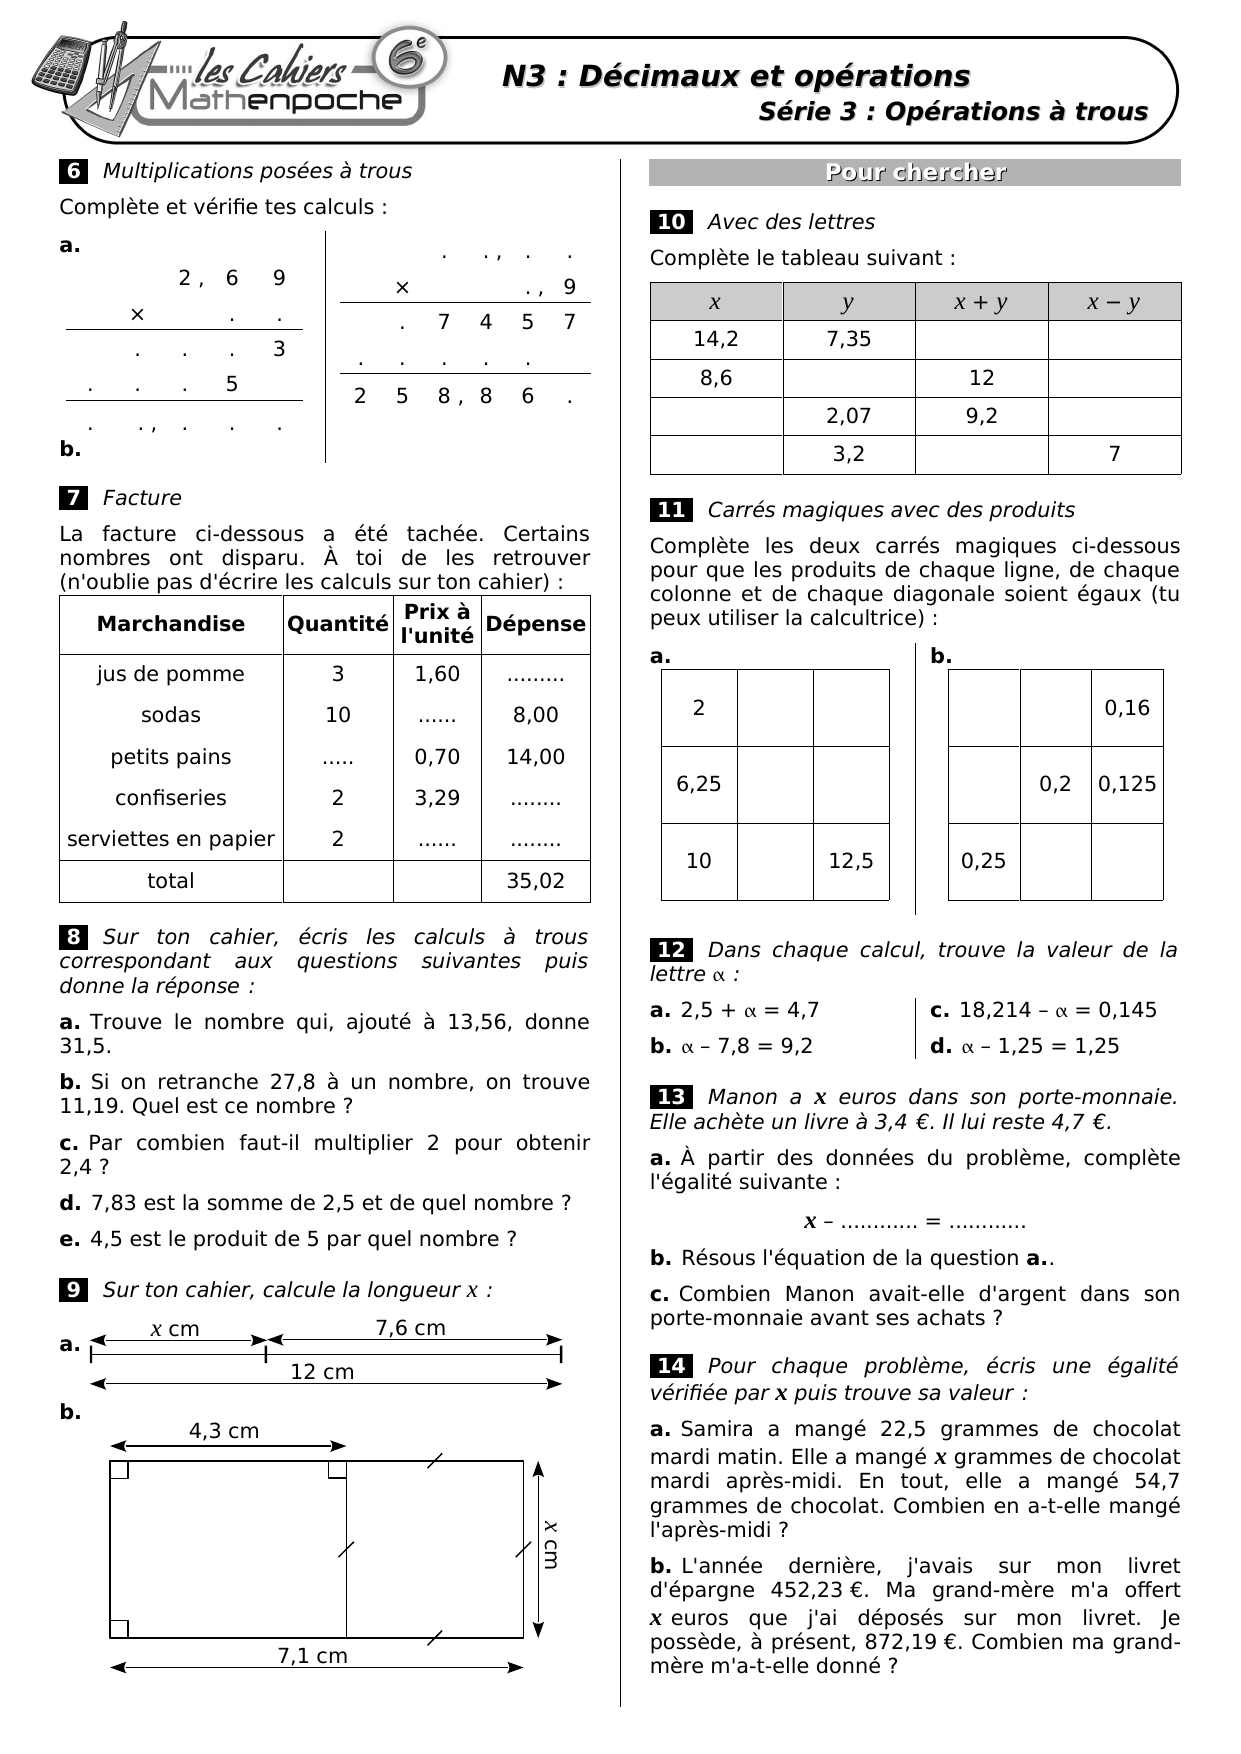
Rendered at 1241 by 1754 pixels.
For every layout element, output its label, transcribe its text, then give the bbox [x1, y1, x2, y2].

table_header x − y [1049, 283, 1181, 320]
table_cell 14,00 [482, 736, 590, 778]
table_cell . [208, 401, 256, 435]
text x – ............ = ............ [649, 1206, 1181, 1234]
list Résous l'équation de la question a.. [649, 1246, 1181, 1270]
table_header . [549, 231, 591, 267]
table_cell . [423, 338, 465, 373]
table_header y [784, 283, 915, 320]
table_cell . [208, 330, 256, 364]
table_header [738, 670, 813, 746]
list Samira a mangé 22,5 grammes de chocolat mardi matin. Elle a mangé x grammes de chocolat mardi après-midi. En tout, elle a mangé 54,7 grammes de chocolat. Combien en a-t-elle mangé l'après-midi ? [649, 1418, 1181, 1542]
table_cell [1092, 824, 1163, 900]
table_cell confiseries [60, 778, 282, 819]
table_cell [814, 747, 889, 823]
table_cell [916, 436, 1048, 474]
table_cell 5 [208, 365, 256, 400]
table_header x [651, 283, 782, 320]
table_cell . [161, 401, 208, 435]
table_cell 2 [284, 778, 393, 819]
table_header [949, 670, 1019, 746]
table_cell 8,6 [651, 360, 782, 397]
list Sur ton cahier, calcule la longueur x : [59, 1275, 591, 1303]
table_cell . [114, 365, 161, 400]
list Avec des lettres [693, 210, 1181, 234]
table_cell [549, 338, 591, 373]
list Trouve le nombre qui, ajouté à 13,56, donne 31,5. [59, 1010, 591, 1058]
table_cell 3,2 [784, 436, 915, 474]
table_cell ...... [394, 695, 481, 736]
table_cell 3 [256, 330, 303, 364]
table_cell 5 [507, 303, 549, 338]
table_cell [1049, 360, 1181, 397]
table_header La facture ci-dessous a été tachée. Certains nombres ont disparu. À toi de les retrouver (n'oublie pas d'écrire les calculs sur ton cahier) : [59, 522, 591, 594]
table_cell [256, 365, 303, 400]
text Complète le tableau suivant : [649, 246, 1181, 270]
table_cell [465, 267, 507, 302]
list Carrés magiques avec des produits [693, 498, 1181, 522]
table_cell total [60, 861, 282, 902]
table_cell . [161, 365, 208, 400]
table_header [66, 258, 114, 294]
table_cell . [256, 294, 303, 329]
text Complète et vérifie tes calculs : [59, 195, 591, 220]
table_cell 8,00 [482, 695, 590, 736]
table_cell 0,125 [1092, 747, 1163, 823]
table_cell . [256, 401, 303, 435]
table_cell . [66, 365, 114, 400]
list 7,83 est la somme de 2,5 et de quel nombre ? [59, 1191, 591, 1215]
list 18,214 –  = 0,145 [930, 998, 1181, 1022]
table_header . [507, 231, 549, 267]
list À partir des données du problème, complète l'égalité suivante : [649, 1146, 1181, 1194]
table_cell 0,25 [949, 824, 1019, 900]
table_header 9 [256, 258, 303, 294]
table_cell . [381, 338, 423, 373]
table_cell 7 [423, 303, 465, 338]
table_cell [651, 436, 782, 474]
table_cell 2 [284, 819, 393, 860]
table_cell . , [114, 401, 161, 435]
table_cell 5 [381, 374, 423, 408]
table_cell 14,2 [651, 321, 782, 359]
list Si on retranche 27,8 à un nombre, on trouve 11,19. Quel est ce nombre ? [59, 1070, 591, 1119]
table_cell 9,2 [916, 398, 1048, 435]
table_cell [284, 861, 393, 902]
table_cell . [208, 294, 256, 329]
table_cell 2 [340, 374, 381, 408]
table_cell Quantité [284, 596, 393, 654]
table_cell [340, 267, 381, 302]
list Pour chaque problème, écris une égalité vérifiée par x puis trouve sa valeur : [649, 1354, 1181, 1406]
table_cell . [340, 338, 381, 373]
table_cell [66, 330, 114, 364]
table_cell . [549, 374, 591, 408]
list Combien Manon avait-elle d'argent dans son porte-monnaie avant ses achats ? [649, 1282, 1181, 1330]
table_cell 0,2 [1021, 747, 1091, 823]
list Complète les deux carrés magiques ci-dessous pour que les produits de chaque ligne, de chaque colonne et de chaque diagonale soient égaux (tu peux utiliser la calcultrice) : [649, 534, 1181, 631]
table_cell . , [507, 267, 549, 302]
table_cell 8 , [423, 374, 465, 408]
table_cell 12,5 [814, 824, 889, 900]
list Sur ton cahier, écris les calculs à trous correspondant aux questions suivantes puis donne la réponse : [59, 925, 591, 998]
table_cell jus de pomme [60, 655, 282, 695]
table_cell × [381, 267, 423, 302]
table_cell ...... [394, 819, 481, 860]
table_header [381, 231, 423, 267]
table_cell 2,07 [784, 398, 915, 435]
table_cell [340, 303, 381, 338]
table_cell 10 [662, 824, 737, 900]
table_cell 1,60 [394, 655, 481, 695]
table_header [1021, 670, 1091, 746]
table_cell 7,35 [784, 321, 915, 359]
list Par combien faut-il multiplier 2 pour obtenir 2,4 ? [59, 1131, 591, 1179]
table_cell [949, 747, 1019, 823]
list 4,5 est le produit de 5 par quel nombre ? [59, 1227, 591, 1251]
list Facture [88, 486, 591, 510]
table_cell sodas [60, 695, 282, 736]
table_cell [738, 824, 813, 900]
table_cell [1021, 824, 1091, 900]
table_cell [784, 360, 915, 397]
list 2,5 +  = 4,7 [649, 998, 901, 1022]
table_cell Marchandise [60, 596, 282, 654]
list  – 1,25 = 1,25 [930, 1034, 1181, 1058]
table_cell serviettes en papier [60, 819, 282, 860]
table_header 6 [208, 258, 256, 294]
table_cell 35,02 [482, 861, 590, 902]
table_header . [423, 231, 465, 267]
table_cell [1049, 321, 1181, 359]
table_cell [1049, 398, 1181, 435]
table_header [114, 258, 161, 294]
table_cell Dépense [482, 596, 590, 654]
table_cell [916, 321, 1048, 359]
list L'année dernière, j'avais sur mon livret d'épargne 452,23 €. Ma grand-mère m'a offert x euros que j'ai déposés sur mon livret. Je possède, à présent, 872,19 €. Combien ma grand-mère m'a-t-elle donné ? [649, 1554, 1181, 1679]
table_cell 6,25 [662, 747, 737, 823]
table_cell ........ [482, 778, 590, 819]
table_cell 7 [1049, 436, 1181, 474]
table_cell [66, 294, 114, 329]
table_cell [423, 267, 465, 302]
table_cell . [161, 330, 208, 364]
list Manon a x euros dans son porte-monnaie. Elle achète un livre à 3,4 €. Il lui reste 4,7 €. [649, 1082, 1181, 1134]
table_cell 9 [549, 267, 591, 302]
table_header [340, 231, 381, 267]
table_cell [651, 398, 782, 435]
table_cell 3 [284, 655, 393, 695]
text Pour chercher [649, 159, 1181, 186]
table_cell ..... [284, 736, 393, 778]
picture [29, 17, 1182, 151]
table_cell . [465, 338, 507, 373]
table_cell 6 [507, 374, 549, 408]
table_header 2 [662, 670, 737, 746]
table_cell . [114, 330, 161, 364]
table_cell 0,70 [394, 736, 481, 778]
table_cell ......... [482, 655, 590, 695]
list  – 7,8 = 9,2 [649, 1034, 901, 1058]
table_cell 10 [284, 695, 393, 736]
table_cell 7 [549, 303, 591, 338]
table_cell 8 [465, 374, 507, 408]
table_cell petits pains [60, 736, 282, 778]
table_header x + y [916, 283, 1048, 320]
table_cell 3,29 [394, 778, 481, 819]
table_cell Prix à l'unité [394, 596, 481, 654]
table_cell [394, 861, 481, 902]
table_header 2 , [161, 258, 208, 294]
table_header [814, 670, 889, 746]
table_cell [161, 294, 208, 329]
table_cell . [381, 303, 423, 338]
list Dans chaque calcul, trouve la valeur de la lettre  : [649, 938, 1181, 986]
table_cell 12 [916, 360, 1048, 397]
table_cell ........ [482, 819, 590, 860]
table_cell [738, 747, 813, 823]
table_cell 4 [465, 303, 507, 338]
table_header . , [465, 231, 507, 267]
table_header 0,16 [1092, 670, 1163, 746]
list Multiplications posées à trous [88, 159, 591, 184]
table_cell × [114, 294, 161, 329]
table_cell . [66, 401, 114, 435]
table_cell . [507, 338, 549, 373]
